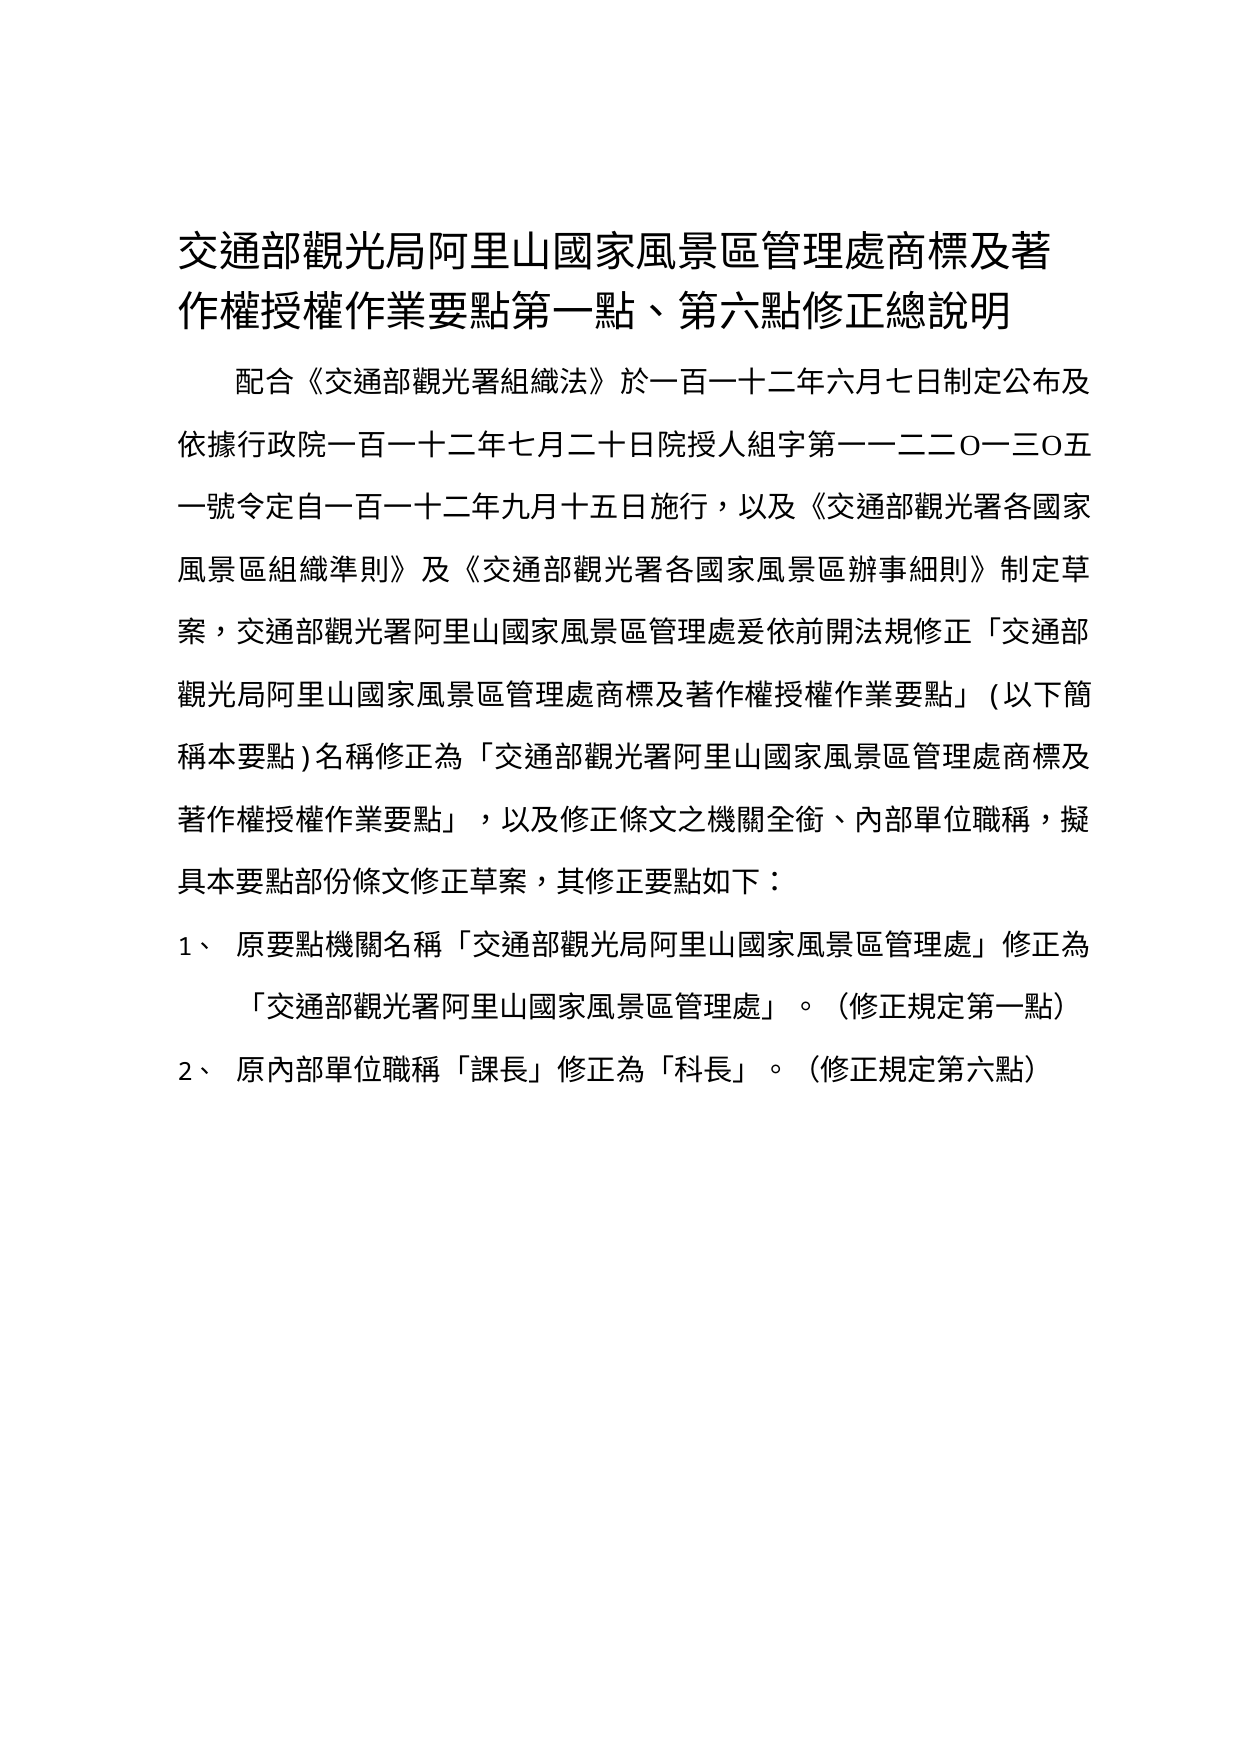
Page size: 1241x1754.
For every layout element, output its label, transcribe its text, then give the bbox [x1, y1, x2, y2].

list 原內部單位職稱「課長」修正為「科長」。（修正規定第六點） [177, 1026, 1092, 1088]
list 原要點機關名稱「交通部觀光局阿里山國家風景區管理處」修正為「交通部觀光署阿里山國家風景區管理處」。（修正規定第一點） [177, 901, 1092, 1026]
text 配合《交通部觀光署組織法》於一百一十二年六月七日制定公布及依據行政院一百一十二年七月二十日院授人組字第一一二二O一三O五一號令定自一百一十二年九月十五日施行，以及《交通部觀光署各國家風景區組織準則》及《交通部觀光署各國家風景區辦事細則》制定草案，交通部觀光署阿里山國家風景區管理處爰依前開法規修正「交通部觀光局阿里山國家風景區管理處商標及著作權授權作業要點」(以下簡稱本要點)名稱修正為「交通部觀光署阿里山國家風景區管理處商標及著作權授權作業要點」，以及修正條文之機關全銜、內部單位職稱，擬具本要點部份條文修正草案，其修正要點如下： [177, 338, 1092, 901]
text 交通部觀光局阿里山國家風景區管理處商標及著作權授權作業要點第一點、第六點修正總說明 [177, 218, 1092, 338]
